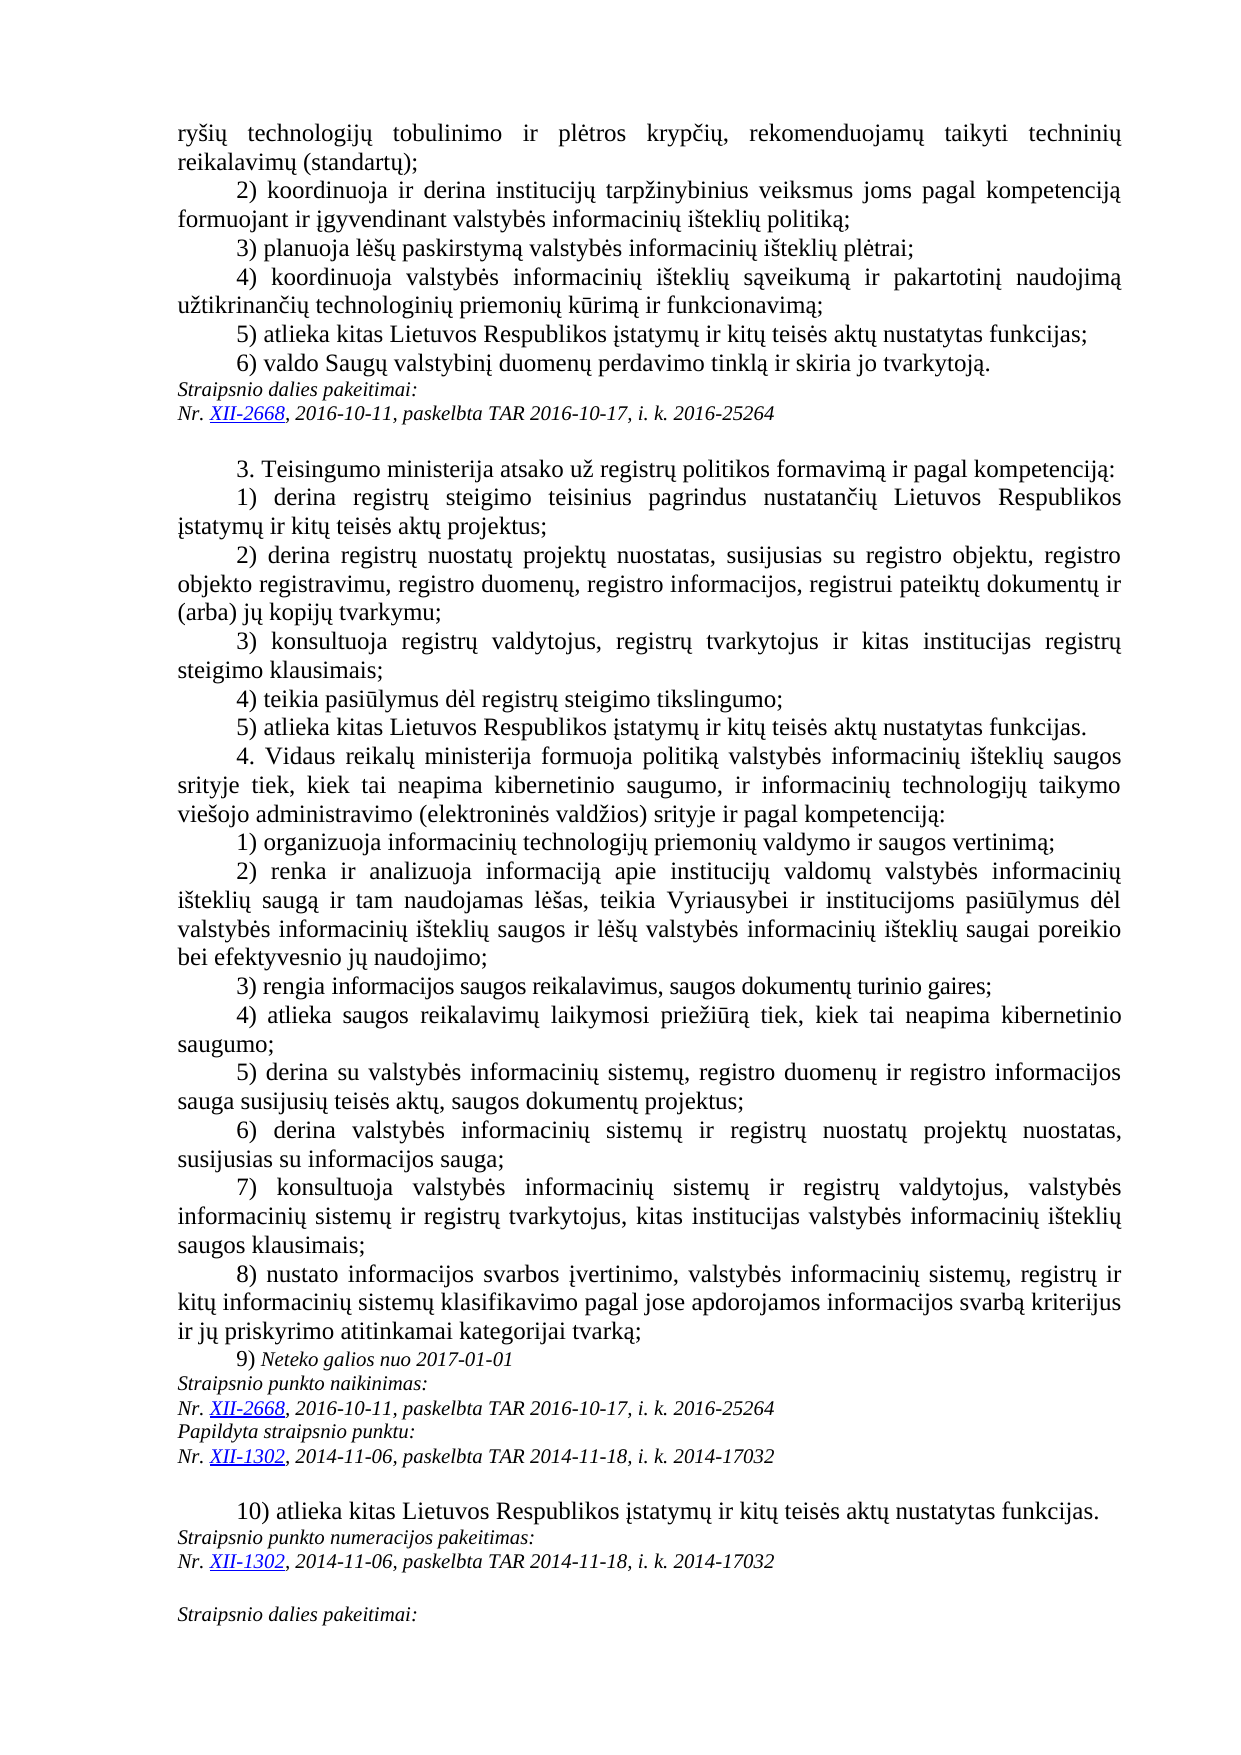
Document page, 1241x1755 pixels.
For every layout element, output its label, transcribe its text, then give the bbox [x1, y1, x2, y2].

text ryšių technologijų tobulinimo ir plėtros krypčių, rekomenduojamų taikyti techninių reikalavimų (standartų); [177, 118, 1122, 176]
text 10) atlieka kitas Lietuvos Respublikos įstatymų ir kitų teisės aktų nustatytas funkcijas. [177, 1496, 1122, 1525]
text Straipsnio punkto naikinimas: [177, 1371, 1122, 1395]
text 2) renka ir analizuoja informaciją apie institucijų valdomų valstybės informacinių išteklių saugą ir tam naudojamas lėšas, teikia Vyriausybei ir institucijoms pasiūlymus dėl valstybės informacinių išteklių saugos ir lėšų valstybės informacinių išteklių saugai poreikio bei efektyvesnio jų naudojimo; [177, 856, 1122, 971]
text Straipsnio dalies pakeitimai: [177, 377, 1122, 401]
text 2) derina registrų nuostatų projektų nuostatas, susijusias su registro objektu, registro objekto registravimu, registro duomenų, registro informacijos, registrui pateiktų dokumentų ir (arba) jų kopijų tvarkymu; [177, 540, 1122, 626]
text 5) atlieka kitas Lietuvos Respublikos įstatymų ir kitų teisės aktų nustatytas funkcijas. [177, 712, 1122, 741]
text 5) atlieka kitas Lietuvos Respublikos įstatymų ir kitų teisės aktų nustatytas funkcijas; [177, 319, 1122, 348]
text 1) derina registrų steigimo teisinius pagrindus nustatančių Lietuvos Respublikos įstatymų ir kitų teisės aktų projektus; [177, 482, 1122, 540]
text 7) konsultuoja valstybės informacinių sistemų ir registrų valdytojus, valstybės informacinių sistemų ir registrų tvarkytojus, kitas institucijas valstybės informacinių išteklių saugos klausimais; [177, 1172, 1122, 1259]
text Papildyta straipsnio punktu: [177, 1419, 1122, 1443]
text Nr. XII-2668, 2016-10-11, paskelbta TAR 2016-10-17, i. k. 2016-25264 [177, 401, 1122, 425]
text 3) konsultuoja registrų valdytojus, registrų tvarkytojus ir kitas institucijas registrų steigimo klausimais; [177, 626, 1122, 684]
text 6) derina valstybės informacinių sistemų ir registrų nuostatų projektų nuostatas, susijusias su informacijos sauga; [177, 1115, 1122, 1172]
text 4) koordinuoja valstybės informacinių išteklių sąveikumą ir pakartotinį naudojimą užtikrinančių technologinių priemonių kūrimą ir funkcionavimą; [177, 262, 1122, 319]
text 6) valdo Saugų valstybinį duomenų perdavimo tinklą ir skiria jo tvarkytoją. [177, 348, 1122, 377]
text 4. Vidaus reikalų ministerija formuoja politiką valstybės informacinių išteklių saugos srityje tiek, kiek tai neapima kibernetinio saugumo, ir informacinių technologijų taikymo viešojo administravimo (elektroninės valdžios) srityje ir pagal kompetenciją: [177, 741, 1122, 827]
text 4) atlieka saugos reikalavimų laikymosi priežiūrą tiek, kiek tai neapima kibernetinio saugumo; [177, 1000, 1122, 1057]
text 5) derina su valstybės informacinių sistemų, registro duomenų ir registro informacijos sauga susijusių teisės aktų, saugos dokumentų projektus; [177, 1057, 1122, 1115]
text Nr. XII-2668, 2016-10-11, paskelbta TAR 2016-10-17, i. k. 2016-25264 [177, 1395, 1122, 1419]
text Nr. XII-1302, 2014-11-06, paskelbta TAR 2014-11-18, i. k. 2014-17032 [177, 1549, 1122, 1573]
text Nr. XII-1302, 2014-11-06, paskelbta TAR 2014-11-18, i. k. 2014-17032 [177, 1443, 1122, 1468]
text Straipsnio dalies pakeitimai: [177, 1602, 1122, 1626]
text 1) organizuoja informacinių technologijų priemonių valdymo ir saugos vertinimą; [177, 827, 1122, 856]
text 9) Neteko galios nuo 2017-01-01 [177, 1345, 1122, 1371]
text Straipsnio punkto numeracijos pakeitimas: [177, 1525, 1122, 1549]
text 8) nustato informacijos svarbos įvertinimo, valstybės informacinių sistemų, registrų ir kitų informacinių sistemų klasifikavimo pagal jose apdorojamos informacijos svarbą kriterijus ir jų priskyrimo atitinkamai kategorijai tvarką; [177, 1259, 1122, 1345]
text 2) koordinuoja ir derina institucijų tarpžinybinius veiksmus joms pagal kompetenciją formuojant ir įgyvendinant valstybės informacinių išteklių politiką; [177, 176, 1122, 233]
text 3) planuoja lėšų paskirstymą valstybės informacinių išteklių plėtrai; [177, 233, 1122, 262]
text 4) teikia pasiūlymus dėl registrų steigimo tikslingumo; [177, 684, 1122, 712]
text 3. Teisingumo ministerija atsako už registrų politikos formavimą ir pagal kompetenciją: [177, 454, 1122, 482]
text 3) rengia informacijos saugos reikalavimus, saugos dokumentų turinio gaires; [177, 971, 1122, 1000]
